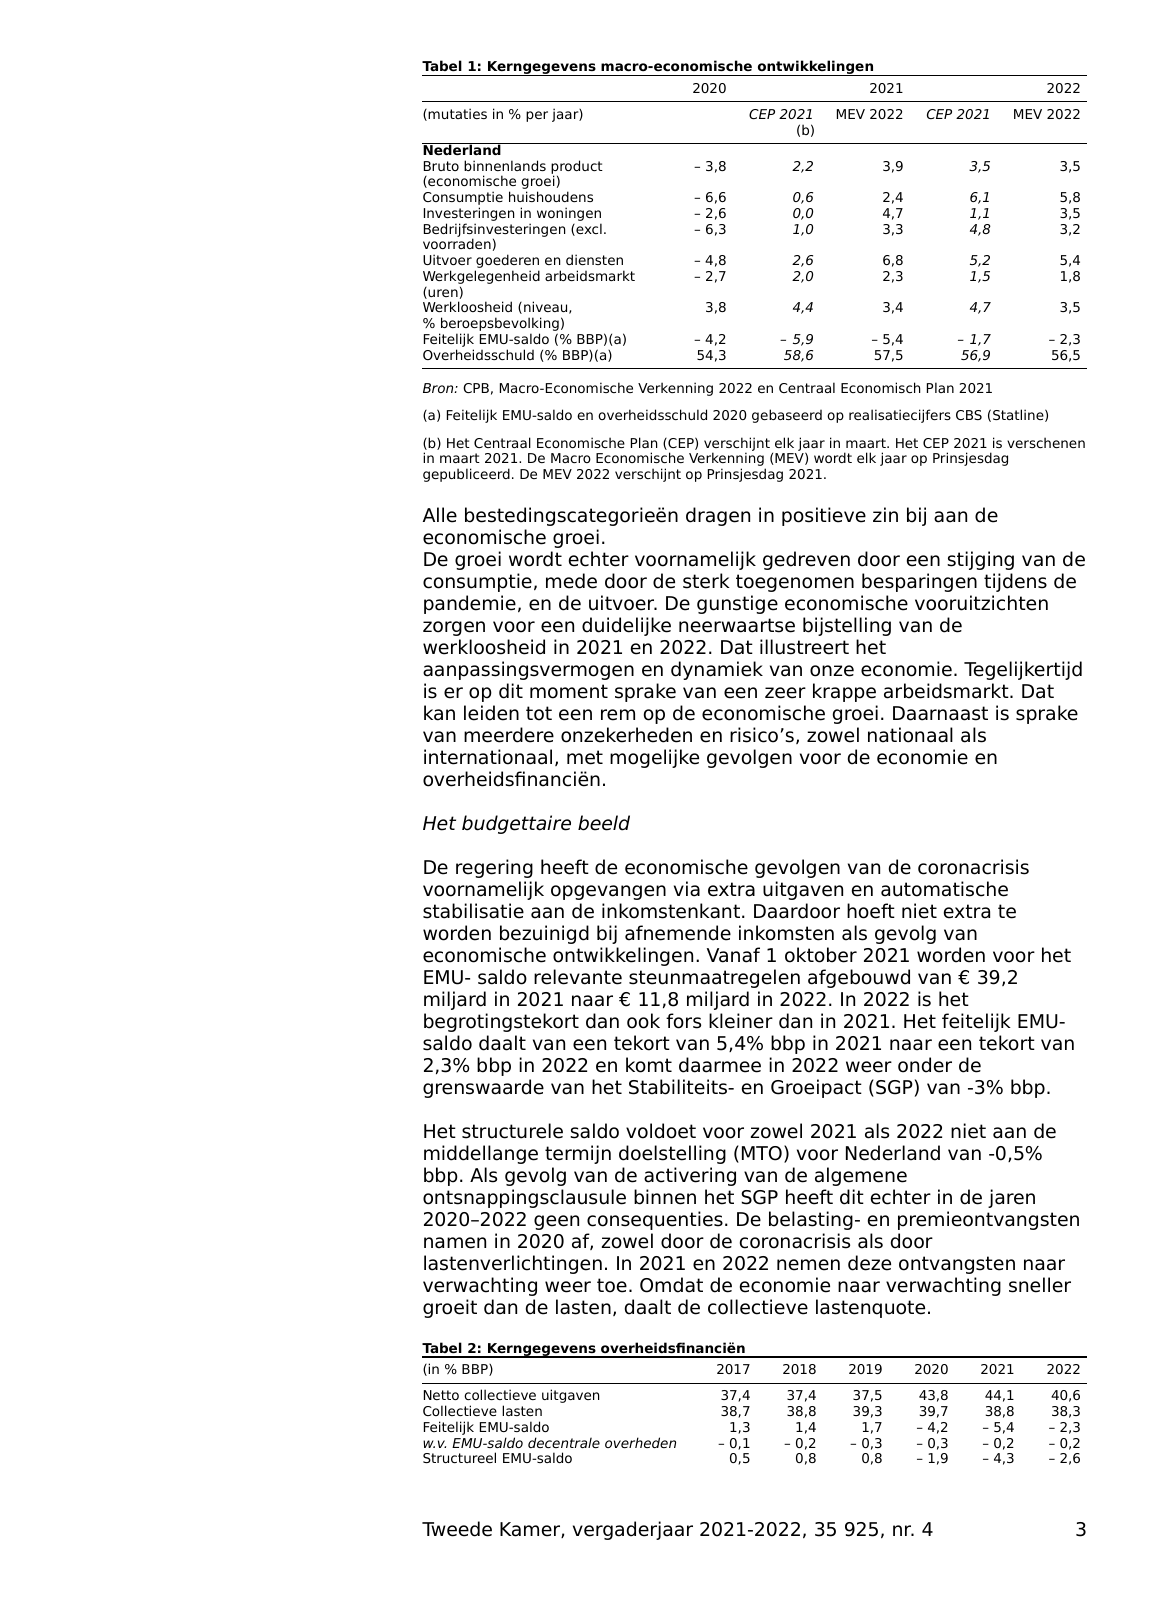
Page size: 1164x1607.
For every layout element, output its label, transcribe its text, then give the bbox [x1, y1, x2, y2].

table_cell 0,6 [732, 190, 821, 206]
table_cell 5,8 [998, 190, 1087, 206]
table_cell 3,5 [998, 159, 1087, 190]
table_cell – 0,1 [690, 1435, 756, 1451]
table_cell 1,7 [823, 1420, 888, 1435]
table_cell MEV 2022 [821, 102, 909, 143]
table_cell 37,4 [756, 1384, 822, 1404]
table_cell 2,6 [732, 253, 821, 269]
table_cell Werkloosheid (niveau, % beroepsbevolking) [422, 300, 644, 332]
table_cell 5,4 [998, 253, 1087, 269]
table_cell Feitelijk EMU-saldo [422, 1420, 690, 1435]
table_cell Bron: CPB, Macro-Economische Verkenning 2022 en Centraal Economisch Plan 2021 (a) Feitelijk EMU-saldo en overheidsschuld 2020 gebaseerd op realisatiecijfers CBS (Statline) (b) Het Centraal Economische Plan (CEP) verschijnt elk jaar in maart. Het CEP 2021 is verschenen in maart 2021. De Macro Economische Verkenning (MEV) wordt elk jaar op Prinsjesdag gepubliceerd. De MEV 2022 verschijnt op Prinsjesdag 2021. [422, 369, 1087, 483]
table_cell [644, 102, 732, 143]
table_cell – 2,3 [1021, 1420, 1087, 1435]
table_cell 3,2 [998, 221, 1087, 253]
table_cell 2020 [644, 76, 732, 101]
table_cell 57,5 [821, 347, 909, 368]
table_cell w.v. EMU-saldo decentrale overheden [422, 1435, 690, 1451]
table_cell – 0,2 [756, 1435, 822, 1451]
table_cell Overheidsschuld (% BBP)(a) [422, 347, 644, 368]
table_cell [422, 76, 644, 101]
table_header Tabel 1: Kerngegevens macro-economische ontwikkelingen [422, 59, 1087, 75]
table_cell 5,2 [910, 253, 998, 269]
table_cell – 3,8 [644, 159, 732, 190]
table_cell – 1,9 [889, 1451, 954, 1467]
table_cell MEV 2022 [998, 102, 1087, 143]
text De regering heeft de economische gevolgen van de coronacrisis voornamelijk opgevangen via extra uitgaven en automatische stabilisatie aan de inkomstenkant. Daardoor hoeft niet extra te worden bezuinigd bij afnemende inkomsten als gevolg van economische ontwikkelingen. Vanaf 1 oktober 2021 worden voor het EMU- saldo relevante steunmaatregelen afgebouwd van € 39,2 miljard in 2021 naar € 11,8 miljard in 2022. In 2022 is het begrotingstekort dan ook fors kleiner dan in 2021. Het feitelijk EMU-saldo daalt van een tekort van 5,4% bbp in 2021 naar een tekort van 2,3% bbp in 2022 en komt daarmee in 2022 weer onder de grenswaarde van het Stabiliteits- en Groeipact (SGP) van -3% bbp. [422, 857, 1087, 1099]
table_cell CEP 2021 [910, 102, 998, 143]
table_cell 38,8 [955, 1404, 1021, 1420]
table_cell Nederland [422, 144, 644, 158]
table_cell – 0,2 [955, 1435, 1021, 1451]
table_cell – 0,3 [823, 1435, 888, 1451]
table_cell 2017 [690, 1358, 756, 1382]
table_cell 1,8 [998, 269, 1087, 300]
table_cell 2018 [756, 1358, 822, 1382]
table_cell [998, 144, 1087, 158]
table_cell 2021 [732, 76, 909, 101]
table_cell 38,8 [756, 1404, 822, 1420]
table_cell Feitelijk EMU-saldo (% BBP)(a) [422, 332, 644, 347]
table_cell – 4,2 [889, 1420, 954, 1435]
table_cell – 2,6 [644, 206, 732, 221]
table_cell 2022 [910, 76, 1087, 101]
table_cell – 5,4 [955, 1420, 1021, 1435]
table_cell Bruto binnenlands product (economische groei) [422, 159, 644, 190]
table_cell CEP 2021 (b) [732, 102, 821, 143]
table_cell 4,7 [910, 300, 998, 332]
table_cell 3,5 [998, 300, 1087, 332]
text Alle bestedingscategorieën dragen in positieve zin bij aan de economische groei. [422, 505, 1087, 549]
table_cell – 6,3 [644, 221, 732, 253]
table_cell Werkgelegenheid arbeidsmarkt (uren) [422, 269, 644, 300]
table_cell 3,4 [821, 300, 909, 332]
table_cell 56,9 [910, 347, 998, 368]
table_cell 2,2 [732, 159, 821, 190]
table_cell 1,1 [910, 206, 998, 221]
table_cell 2021 [955, 1358, 1021, 1382]
table_cell [732, 144, 821, 158]
table_cell [821, 144, 909, 158]
table_cell – 4,2 [644, 332, 732, 347]
table_cell – 4,3 [955, 1451, 1021, 1467]
table_cell 39,7 [889, 1404, 954, 1420]
table_cell (in % BBP) [422, 1358, 690, 1382]
table_cell Structureel EMU-saldo [422, 1451, 690, 1467]
table_cell – 1,7 [910, 332, 998, 347]
table_cell Collectieve lasten [422, 1404, 690, 1420]
table_cell 4,7 [821, 206, 909, 221]
table_cell 37,5 [823, 1384, 888, 1404]
table_cell 38,3 [1021, 1404, 1087, 1420]
table_cell 1,5 [910, 269, 998, 300]
table_cell 37,4 [690, 1384, 756, 1404]
table_cell 2,3 [821, 269, 909, 300]
table_cell 0,8 [756, 1451, 822, 1467]
table_cell (mutaties in % per jaar) [422, 102, 644, 143]
table_cell 58,6 [732, 347, 821, 368]
table_cell 54,3 [644, 347, 732, 368]
table_cell 4,4 [732, 300, 821, 332]
subtitle Het budgettaire beeld [422, 813, 1087, 835]
table_cell 38,7 [690, 1404, 756, 1420]
table_cell 3,5 [910, 159, 998, 190]
table_cell Bedrijfsinvesteringen (excl. voorraden) [422, 221, 644, 253]
table_cell – 6,6 [644, 190, 732, 206]
table_cell – 2,6 [1021, 1451, 1087, 1467]
table_cell 0,8 [823, 1451, 888, 1467]
table_cell – 4,8 [644, 253, 732, 269]
table_header Tabel 2: Kerngegevens overheidsfinanciën [422, 1341, 1087, 1356]
table_cell Consumptie huishoudens [422, 190, 644, 206]
table_cell [910, 144, 998, 158]
table_cell 3,5 [998, 206, 1087, 221]
table_cell 6,1 [910, 190, 998, 206]
table_cell 6,8 [821, 253, 909, 269]
table_cell 40,6 [1021, 1384, 1087, 1404]
text De groei wordt echter voornamelijk gedreven door een stijging van de consumptie, mede door de sterk toegenomen besparingen tijdens de pandemie, en de uitvoer. De gunstige economische vooruitzichten zorgen voor een duidelijke neerwaartse bijstelling van de werkloosheid in 2021 en 2022. Dat illustreert het aanpassingsvermogen en dynamiek van onze economie. Tegelijkertijd is er op dit moment sprake van een zeer krappe arbeidsmarkt. Dat kan leiden tot een rem op de economische groei. Daarnaast is sprake van meerdere onzekerheden en risico’s, zowel nationaal als internationaal, met mogelijke gevolgen voor de economie en overheidsfinanciën. [422, 549, 1087, 791]
table_cell – 0,3 [889, 1435, 954, 1451]
table_cell 3,9 [821, 159, 909, 190]
table_cell 56,5 [998, 347, 1087, 368]
table_cell Netto collectieve uitgaven [422, 1384, 690, 1404]
table_cell 43,8 [889, 1384, 954, 1404]
table_cell 2019 [823, 1358, 888, 1382]
table_cell – 2,7 [644, 269, 732, 300]
table_cell 4,8 [910, 221, 998, 253]
text Het structurele saldo voldoet voor zowel 2021 als 2022 niet aan de middellange termijn doelstelling (MTO) voor Nederland van -0,5% bbp. Als gevolg van de activering van de algemene ontsnappingsclausule binnen het SGP heeft dit echter in de jaren 2020–2022 geen consequenties. De belasting- en premieontvangsten namen in 2020 af, zowel door de coronacrisis als door lastenverlichtingen. In 2021 en 2022 nemen deze ontvangsten naar verwachting weer toe. Omdat de economie naar verwachting sneller groeit dan de lasten, daalt de collectieve lastenquote. [422, 1121, 1087, 1319]
table_cell – 5,4 [821, 332, 909, 347]
table_cell 1,0 [732, 221, 821, 253]
table_cell 2,0 [732, 269, 821, 300]
table_cell 2020 [889, 1358, 954, 1382]
table_cell Uitvoer goederen en diensten [422, 253, 644, 269]
table_cell 0,0 [732, 206, 821, 221]
table_cell 3,8 [644, 300, 732, 332]
table_cell 2022 [1021, 1358, 1087, 1382]
table_cell – 0,2 [1021, 1435, 1087, 1451]
table_cell 0,5 [690, 1451, 756, 1467]
table_cell – 5,9 [732, 332, 821, 347]
table_cell – 2,3 [998, 332, 1087, 347]
table_cell [644, 144, 732, 158]
table_cell 1,4 [756, 1420, 822, 1435]
table_cell 44,1 [955, 1384, 1021, 1404]
table_cell 39,3 [823, 1404, 888, 1420]
table_cell 2,4 [821, 190, 909, 206]
table_cell Investeringen in woningen [422, 206, 644, 221]
table_cell 3,3 [821, 221, 909, 253]
table_cell 1,3 [690, 1420, 756, 1435]
